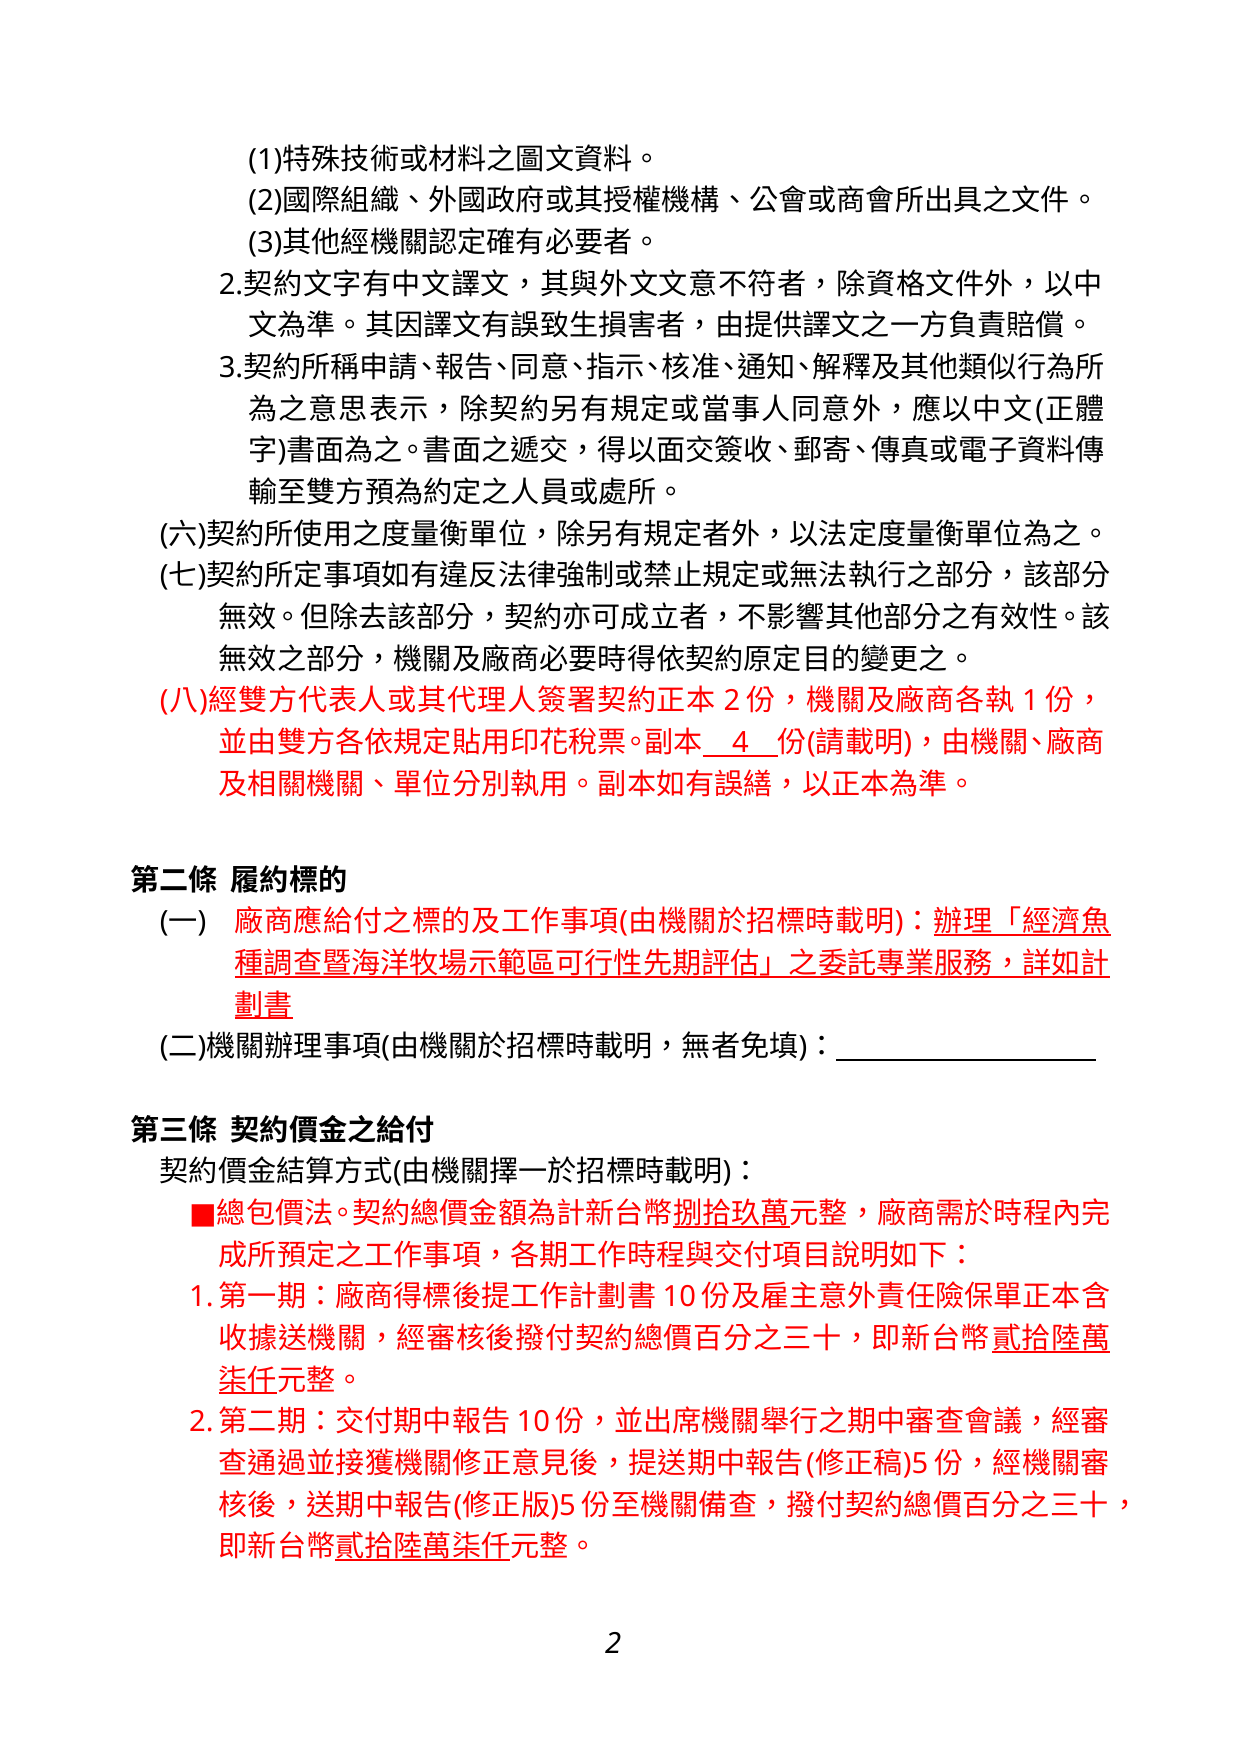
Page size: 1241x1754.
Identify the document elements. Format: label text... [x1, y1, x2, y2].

text 2.契約文字有中文譯文，其與外文文意不符者，除資格文件外，以中文為準。其因譯文有誤致生損害者，由提供譯文之一方負責賠償。 [218, 261, 1104, 344]
text 第二條 履約標的 [130, 857, 1110, 898]
text 契約價金結算方式(由機關擇一於招標時載明)： [159, 1148, 1110, 1190]
text (2)國際組織、外國政府或其授權機構、公會或商會所出具之文件。 [248, 177, 1110, 219]
text 3.契約所稱申請、報告、同意、指示、核准、通知、解釋及其他類似行為所為之意思表示，除契約另有規定或當事人同意外，應以中文(正體字)書面為之。書面之遞交，得以面交簽收、郵寄、傳真或電子資料傳輸至雙方預為約定之人員或處所。 [218, 344, 1104, 511]
text (六)契約所使用之度量衡單位，除另有規定者外，以法定度量衡單位為之。 [159, 511, 1110, 552]
text 第三條 契約價金之給付 [130, 1107, 1110, 1148]
text 2. 第二期：交付期中報告10份，並出席機關舉行之期中審查會議，經審查通過並接獲機關修正意見後，提送期中報告(修正稿)5份，經機關審核後，送期中報告(修正版)5份至機關備查，撥付契約總價百分之三十，即新台幣貳拾陸萬柒仟元整。 [189, 1398, 1110, 1565]
text (八)經雙方代表人或其代理人簽署契約正本2份，機關及廠商各執1份，並由雙方各依規定貼用印花稅票。副本 4 份(請載明)，由機關、廠商及相關機關、單位分別執用。副本如有誤繕，以正本為準。 [159, 677, 1104, 802]
text (3)其他經機關認定確有必要者。 [248, 219, 1110, 261]
text (1)特殊技術或材料之圖文資料。 [248, 136, 1110, 177]
list 廠商應給付之標的及工作事項(由機關於招標時載明)：辦理「經濟魚種調查暨海洋牧場示範區可行性先期評估」之委託專業服務，詳如計劃書 [159, 898, 1110, 1023]
text ■總包價法。契約總價金額為計新台幣捌拾玖萬元整，廠商需於時程內完成所預定之工作事項，各期工作時程與交付項目說明如下： [189, 1190, 1110, 1273]
text (二)機關辦理事項(由機關於招標時載明，無者免填)： [159, 1023, 1110, 1065]
text 1. 第一期：廠商得標後提工作計劃書10份及雇主意外責任險保單正本含收據送機關，經審核後撥付契約總價百分之三十，即新台幣貳拾陸萬柒仟元整。 [189, 1273, 1110, 1398]
text (七)契約所定事項如有違反法律強制或禁止規定或無法執行之部分，該部分無效。但除去該部分，契約亦可成立者，不影響其他部分之有效性。該無效之部分，機關及廠商必要時得依契約原定目的變更之。 [159, 552, 1110, 677]
